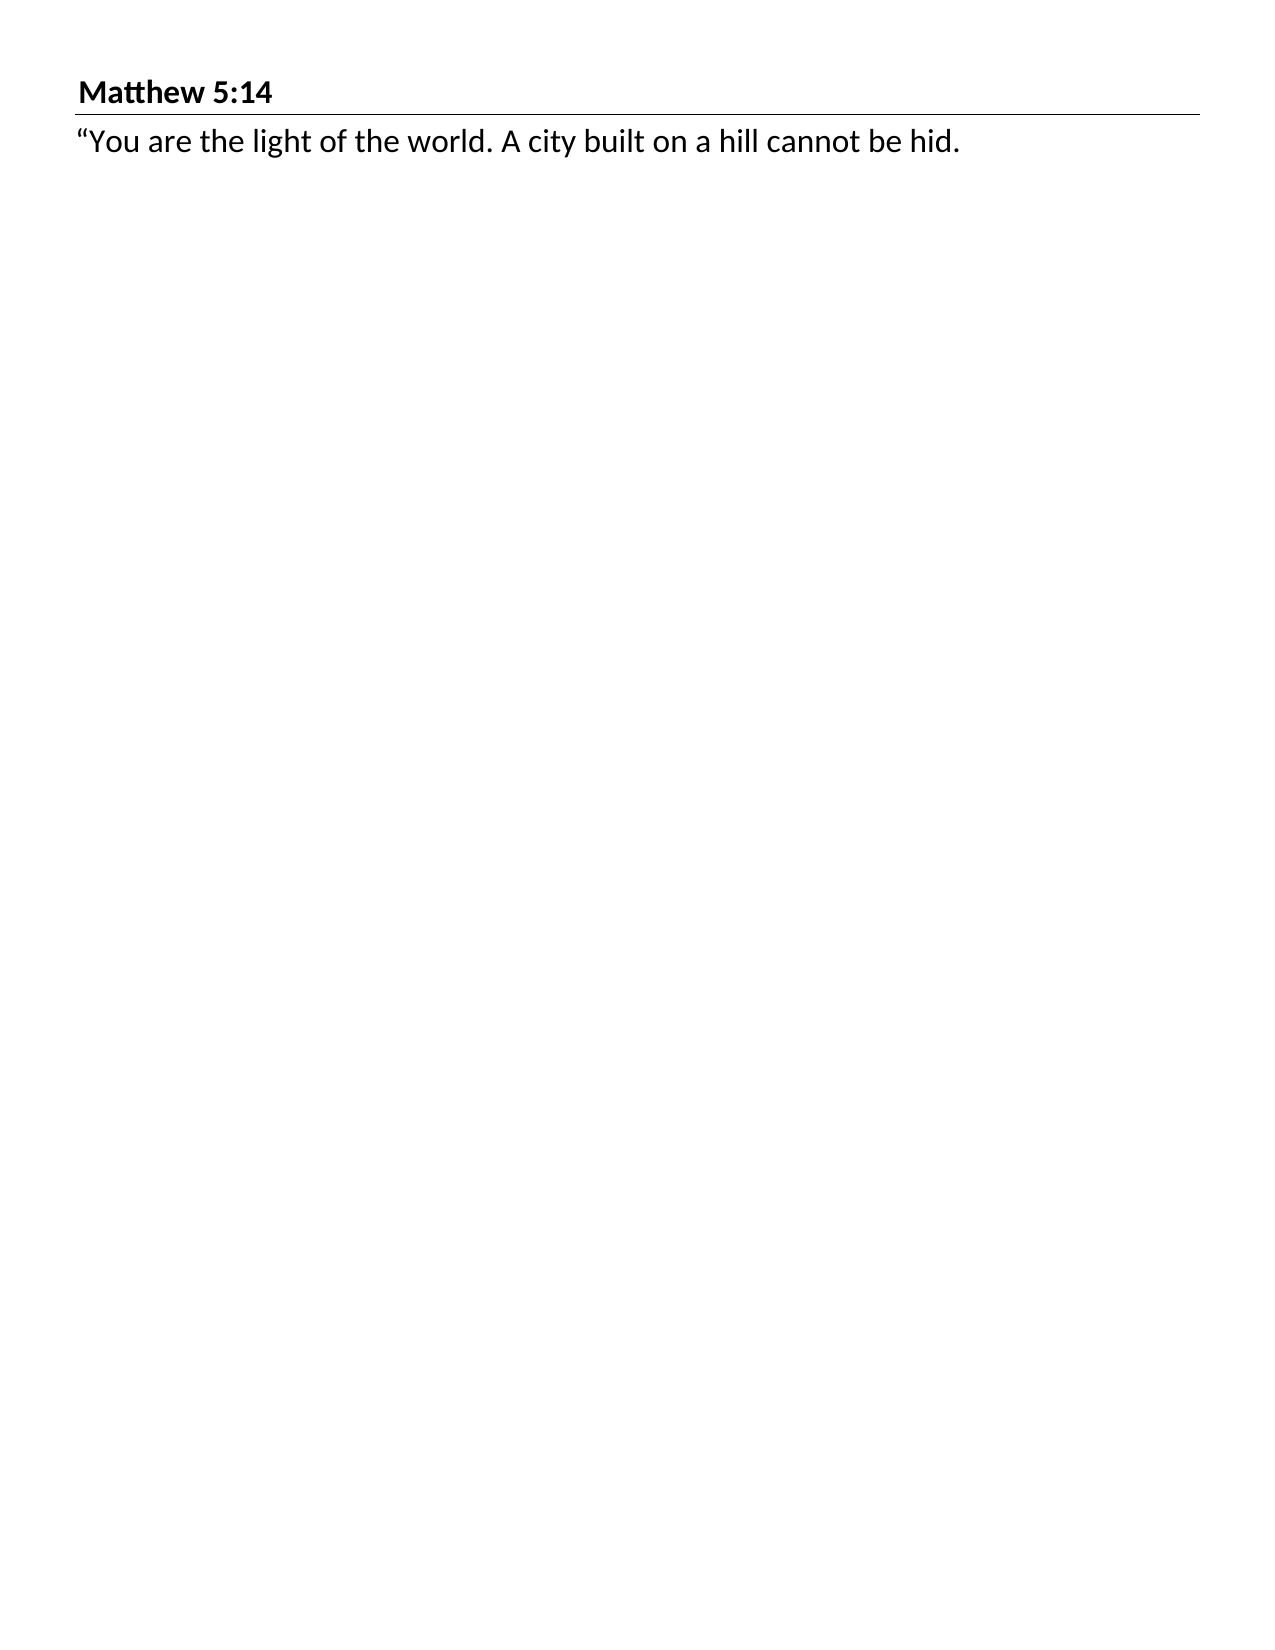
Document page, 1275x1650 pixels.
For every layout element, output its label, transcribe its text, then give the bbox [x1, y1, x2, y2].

text “You are the light of the world. A city built on a hill cannot be hid. [75, 127, 1200, 160]
subtitle Matthew 5:14 [75, 75, 1200, 114]
